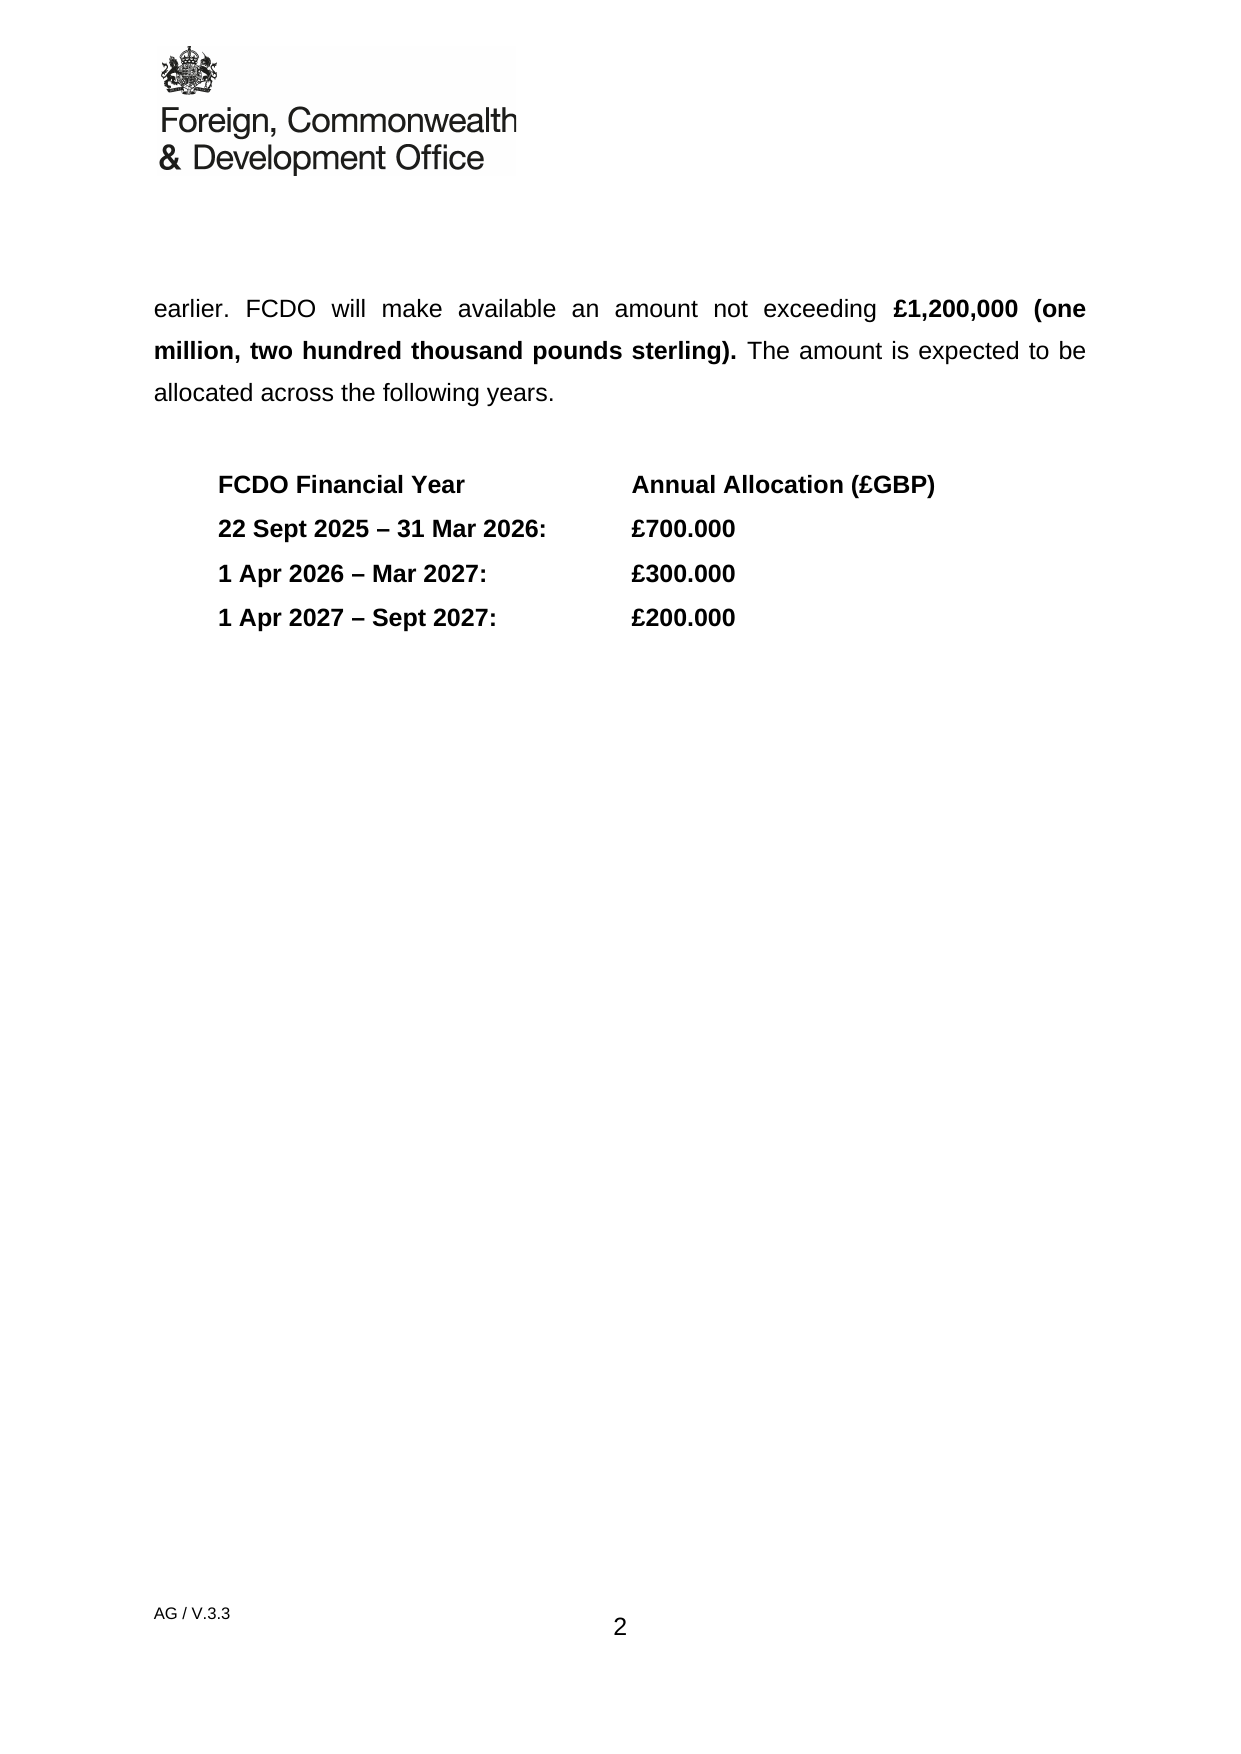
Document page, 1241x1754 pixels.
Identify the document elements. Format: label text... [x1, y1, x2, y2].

picture [157, 46, 517, 176]
table_cell £700.000 [620, 507, 1033, 551]
table_cell 1 Apr 2027 – Sept 2027: [207, 596, 620, 640]
table_cell £300.000 [620, 551, 1033, 596]
table_header Annual Allocation (£GBP) [620, 463, 1033, 507]
list earlier. FCDO will make available an amount not exceeding £1,200,000 (one million, two hundred thousand pounds sterling). The amount is expected to be allocated across the following years. [153, 295, 1087, 407]
table_cell 22 Sept 2025 – 31 Mar 2026: [207, 507, 620, 551]
table_cell 1 Apr 2026 – Mar 2027: [207, 551, 620, 596]
table_cell £200.000 [620, 596, 1033, 640]
table_header FCDO Financial Year [207, 463, 620, 507]
